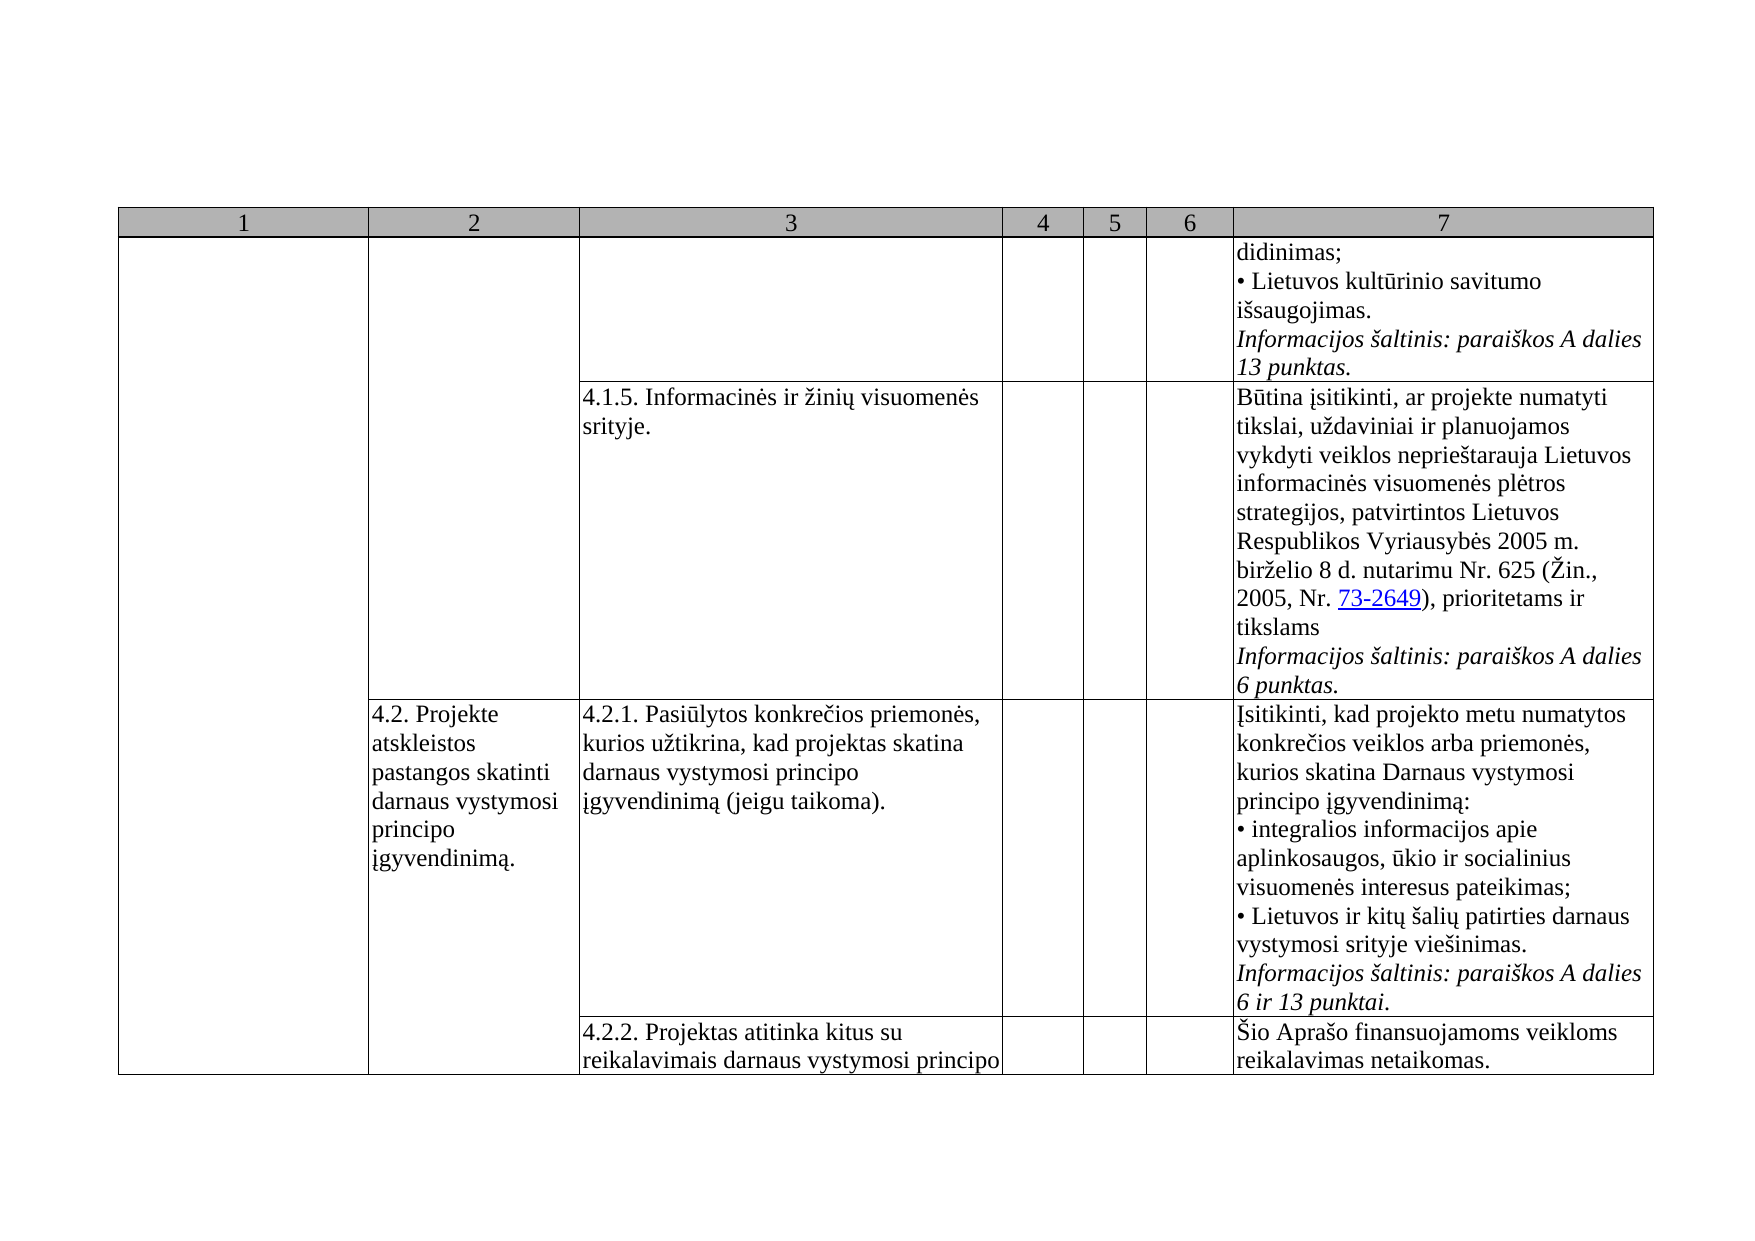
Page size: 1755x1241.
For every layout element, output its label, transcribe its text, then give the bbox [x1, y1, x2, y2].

table_cell 4.1.5. Informacinės ir žinių visuomenės srityje. [580, 382, 1002, 698]
table_cell [1003, 382, 1083, 698]
table_header 7 [1234, 208, 1653, 236]
table_cell Įsitikinti, kad projekto metu numatytos konkrečios veiklos arba priemonės, kurios skatina Darnaus vystymosi principo įgyvendinimą: • integralios informacijos apie aplinkosaugos, ūkio ir socialinius visuomenės interesus pateikimas; • Lietuvos ir kitų šalių patirties darnaus vystymosi srityje viešinimas. Informacijos šaltinis: paraiškos A dalies 6 ir 13 punktai. [1234, 700, 1653, 1016]
table_cell [1003, 238, 1083, 381]
table_cell 4.2.1. Pasiūlytos konkrečios priemonės, kurios užtikrina, kad projektas skatina darnaus vystymosi principo įgyvendinimą (jeigu taikoma). [580, 700, 1002, 1016]
table_cell [1084, 238, 1146, 381]
table_cell [1147, 700, 1233, 1016]
table_cell [1003, 700, 1083, 1016]
table_cell didinimas; • Lietuvos kultūrinio savitumo išsaugojimas. Informacijos šaltinis: paraiškos A dalies 13 punktas. [1234, 238, 1653, 381]
table_cell [369, 238, 579, 698]
table_header 5 [1084, 208, 1146, 236]
table_cell [1147, 1017, 1233, 1074]
table_cell 4.2. Projekte atskleistos pastangos skatinti darnaus vystymosi principo įgyvendinimą. [369, 700, 579, 1074]
table_cell [1147, 382, 1233, 698]
table_cell [580, 238, 1002, 381]
table_cell [1084, 382, 1146, 698]
table_header 3 [580, 208, 1002, 236]
table_header 4 [1003, 208, 1083, 236]
table_cell Būtina įsitikinti, ar projekte numatyti tikslai, uždaviniai ir planuojamos vykdyti veiklos neprieštarauja Lietuvos informacinės visuomenės plėtros strategijos, patvirtintos Lietuvos Respublikos Vyriausybės 2005 m. birželio 8 d. nutarimu Nr. 625 (Žin., 2005, Nr. 73-2649), prioritetams ir tikslams Informacijos šaltinis: paraiškos A dalies 6 punktas. [1234, 382, 1653, 698]
table_cell [119, 238, 368, 1074]
table_cell [1147, 238, 1233, 381]
table_cell [1084, 700, 1146, 1016]
table_cell [1003, 1017, 1083, 1074]
table_header 2 [369, 208, 579, 236]
table_cell Šio Aprašo finansuojamoms veikloms reikalavimas netaikomas. [1234, 1017, 1653, 1074]
table_header 6 [1147, 208, 1233, 236]
table_cell 4.2.2. Projektas atitinka kitus su reikalavimais darnaus vystymosi principo [580, 1017, 1002, 1074]
table_cell [1084, 1017, 1146, 1074]
table_header 1 [119, 208, 368, 236]
